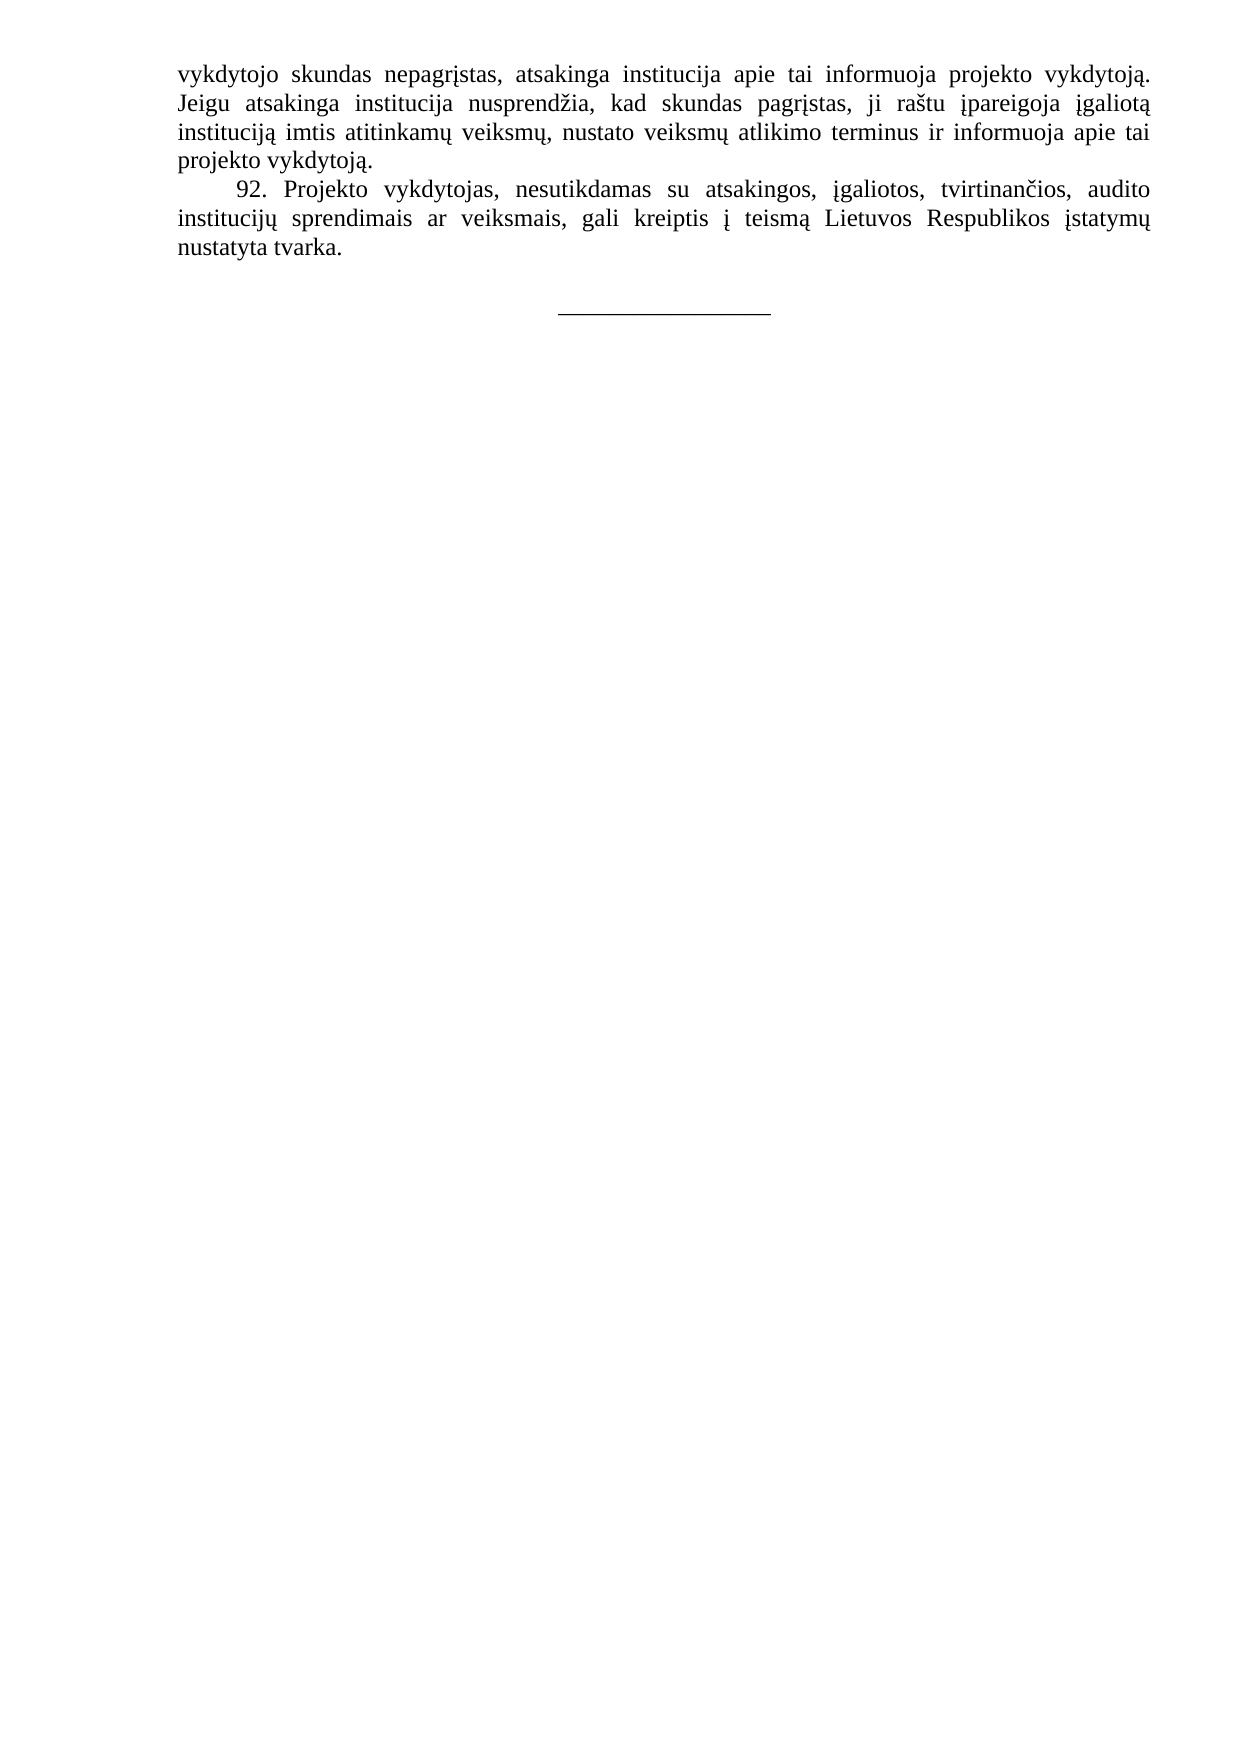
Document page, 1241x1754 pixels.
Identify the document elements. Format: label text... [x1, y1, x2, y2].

text vykdytojo skundas nepagrįstas, atsakinga institucija apie tai informuoja projekto vykdytoją. Jeigu atsakinga institucija nusprendžia, kad skundas pagrįstas, ji raštu įpareigoja įgaliotą instituciją imtis atitinkamų veiksmų, nustato veiksmų atlikimo terminus ir informuoja apie tai projekto vykdytoją. [177, 59, 1152, 174]
text 92. Projekto vykdytojas, nesutikdamas su atsakingos, įgaliotos, tvirtinančios, audito institucijų sprendimais ar veiksmais, gali kreiptis į teismą Lietuvos Respublikos įstatymų nustatyta tvarka. [177, 174, 1152, 260]
text _________________ [177, 289, 1152, 318]
